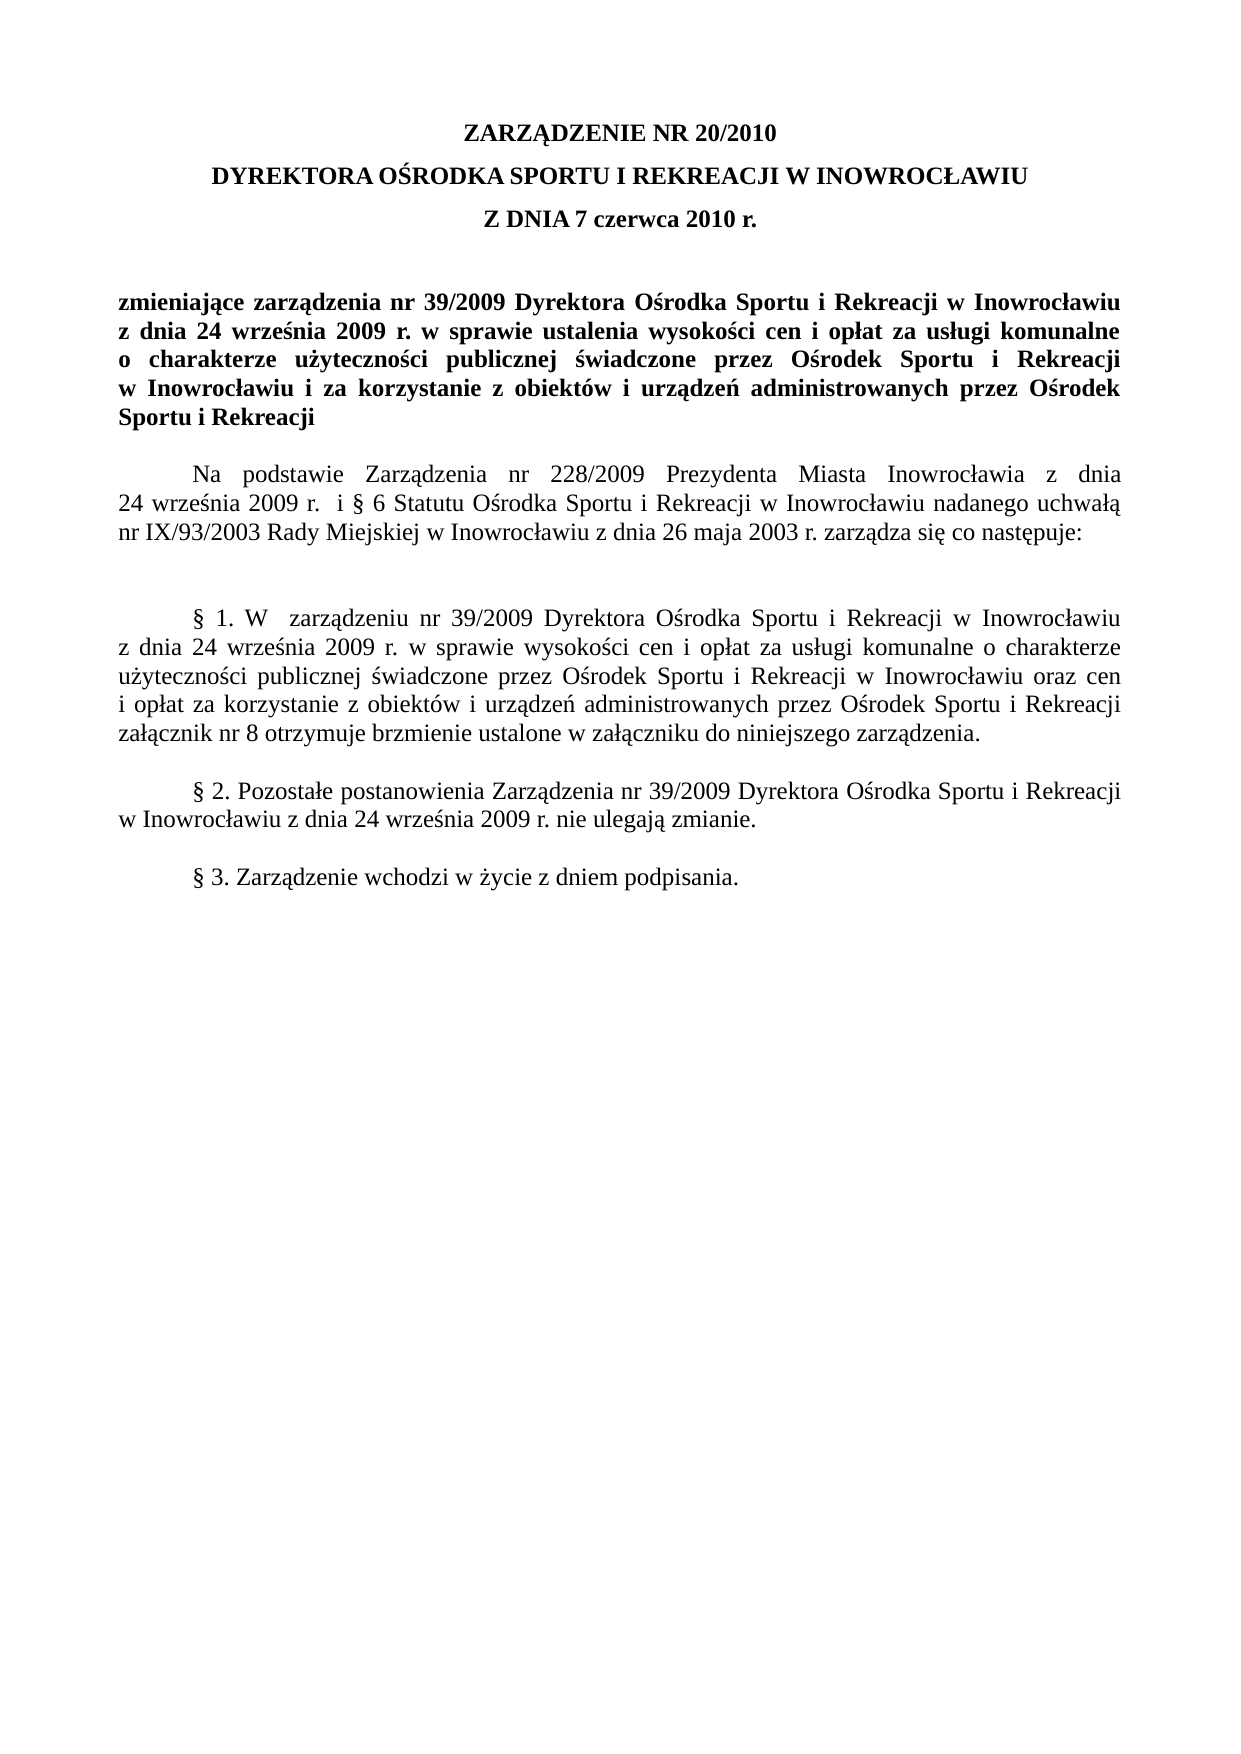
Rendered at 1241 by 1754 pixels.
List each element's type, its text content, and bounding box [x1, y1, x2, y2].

text § 3. Zarządzenie wchodzi w życie z dniem podpisania. [118, 862, 1122, 891]
text DYREKTORA OŚRODKA SPORTU I REKREACJI W INOWROCŁAWIU [118, 161, 1122, 190]
text § 2. Pozostałe postanowienia Zarządzenia nr 39/2009 Dyrektora Ośrodka Sportu i Rekreacji w Inowrocławiu z dnia 24 września 2009 r. nie ulegają zmianie. [118, 776, 1122, 833]
text Z DNIA 7 czerwca 2010 r. [118, 204, 1122, 233]
text zmieniające zarządzenia nr 39/2009 Dyrektora Ośrodka Sportu i Rekreacji w Inowrocławiu z dnia 24 września 2009 r. w sprawie ustalenia wysokości cen i opłat za usługi komunalne o charakterze użyteczności publicznej świadczone przez Ośrodek Sportu i Rekreacji w Inowrocławiu i za korzystanie z obiektów i urządzeń administrowanych przez Ośrodek Sportu i Rekreacji [118, 287, 1122, 431]
text Na podstawie Zarządzenia nr 228/2009 Prezydenta Miasta Inowrocławia z dnia 24 września 2009 r. i § 6 Statutu Ośrodka Sportu i Rekreacji w Inowrocławiu nadanego uchwałą nr IX/93/2003 Rady Miejskiej w Inowrocławiu z dnia 26 maja 2003 r. zarządza się co następuje: [118, 459, 1122, 546]
text § 1. W zarządzeniu nr 39/2009 Dyrektora Ośrodka Sportu i Rekreacji w Inowrocławiu z dnia 24 września 2009 r. w sprawie wysokości cen i opłat za usługi komunalne o charakterze użyteczności publicznej świadczone przez Ośrodek Sportu i Rekreacji w Inowrocławiu oraz cen i opłat za korzystanie z obiektów i urządzeń administrowanych przez Ośrodek Sportu i Rekreacji załącznik nr 8 otrzymuje brzmienie ustalone w załączniku do niniejszego zarządzenia. [118, 603, 1122, 747]
text ZARZĄDZENIE NR 20/2010 [118, 118, 1122, 147]
